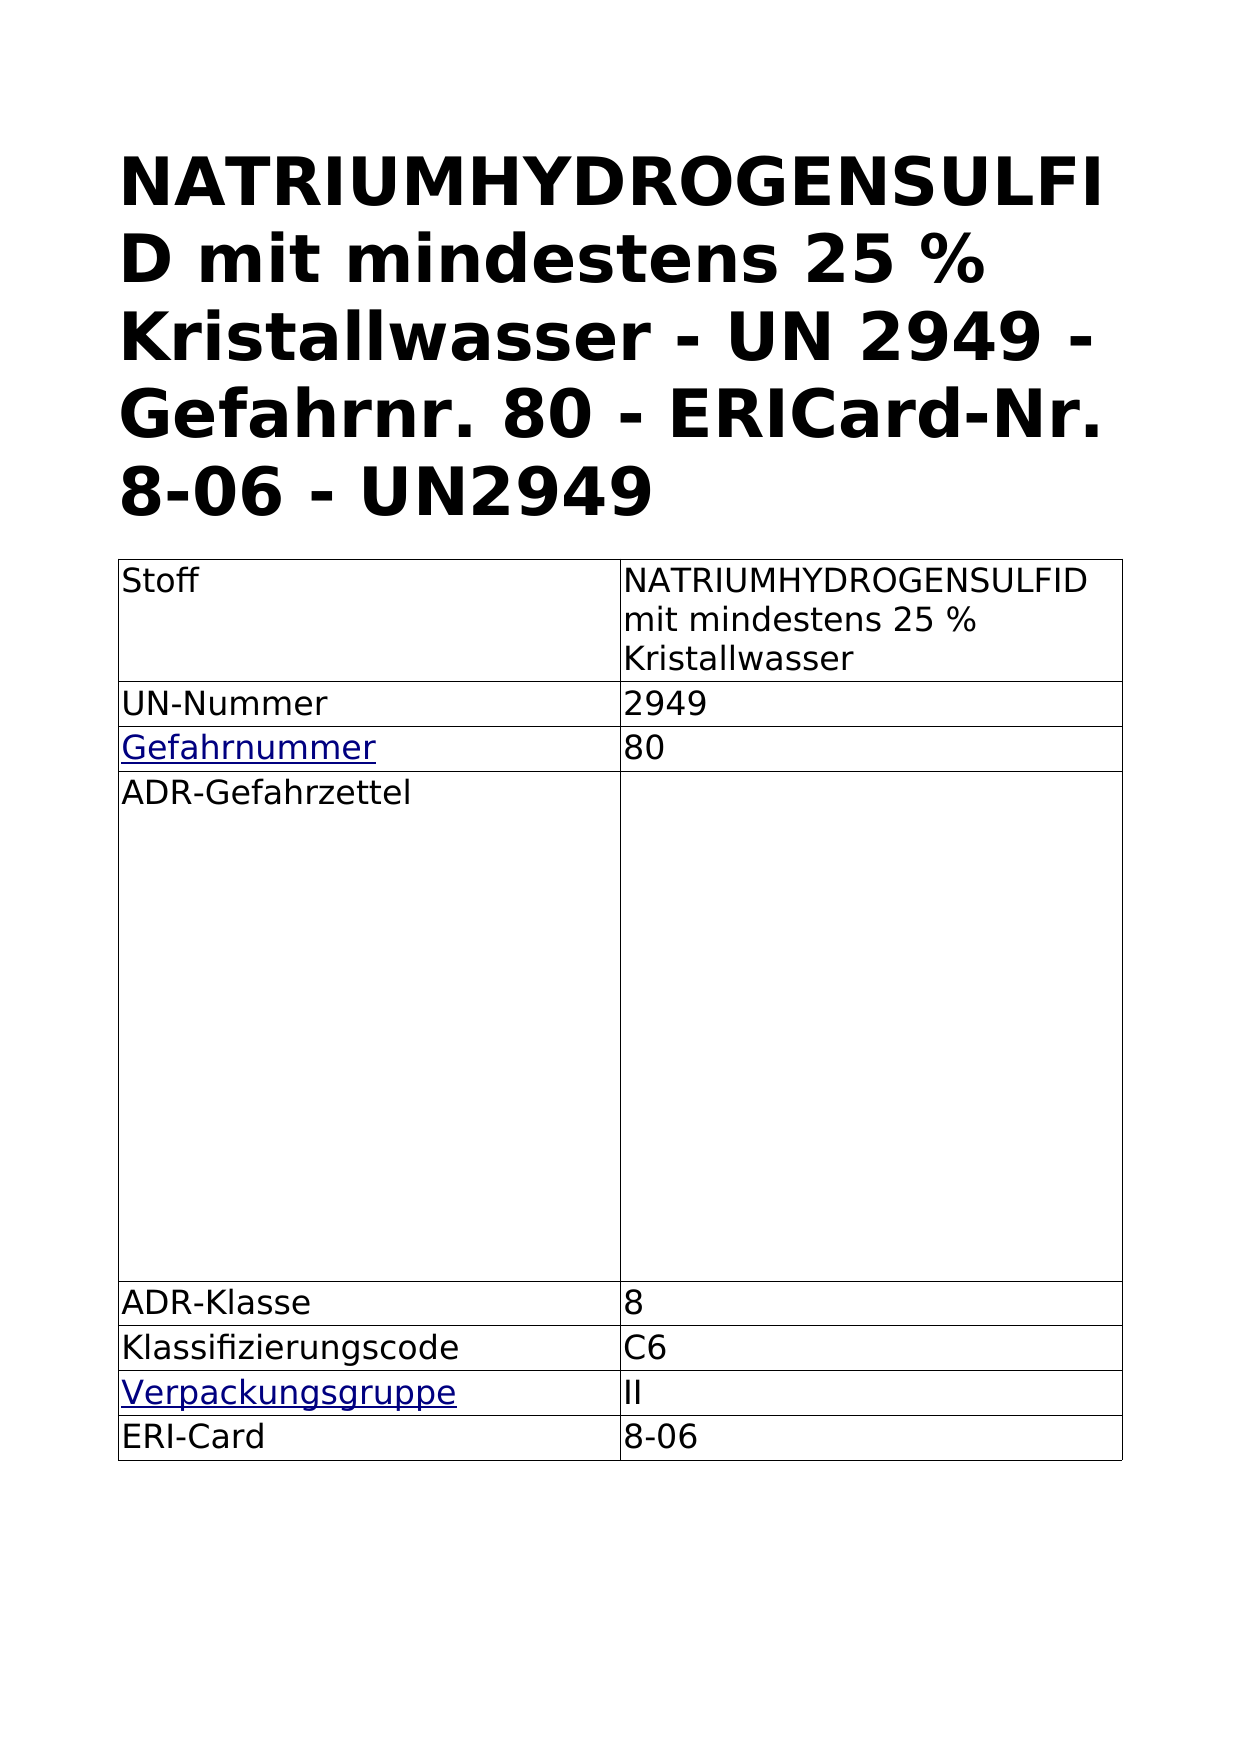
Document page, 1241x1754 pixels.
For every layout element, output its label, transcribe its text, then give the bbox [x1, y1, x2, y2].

table_cell 8 [621, 1282, 1122, 1325]
table_cell ERI-Card [119, 1416, 620, 1460]
table_cell C6 [621, 1326, 1122, 1370]
table_cell UN-Nummer [119, 682, 620, 726]
table_cell 8-06 [621, 1416, 1122, 1460]
table_cell ADR-Gefahrzettel [119, 772, 620, 1281]
table_cell Gefahrnummer [119, 727, 620, 771]
subtitle NATRIUMHYDROGENSULFID mit mindestens 25 % Kristallwasser - UN 2949 - Gefahrnr. 80 - ERICard-Nr. 8-06 - UN2949 [118, 143, 1122, 531]
table_cell Verpackungsgruppe [119, 1371, 620, 1415]
table_cell 2949 [621, 682, 1122, 726]
table_cell 80 [621, 727, 1122, 771]
table_cell ADR-Klasse [119, 1282, 620, 1325]
table_header NATRIUMHYDROGENSULFID mit mindestens 25 % Kristallwasser [621, 560, 1122, 681]
table_header Stoff [119, 560, 620, 681]
table_cell II [621, 1371, 1122, 1415]
table_cell [621, 772, 1122, 1281]
table_cell Klassifizierungscode [119, 1326, 620, 1370]
